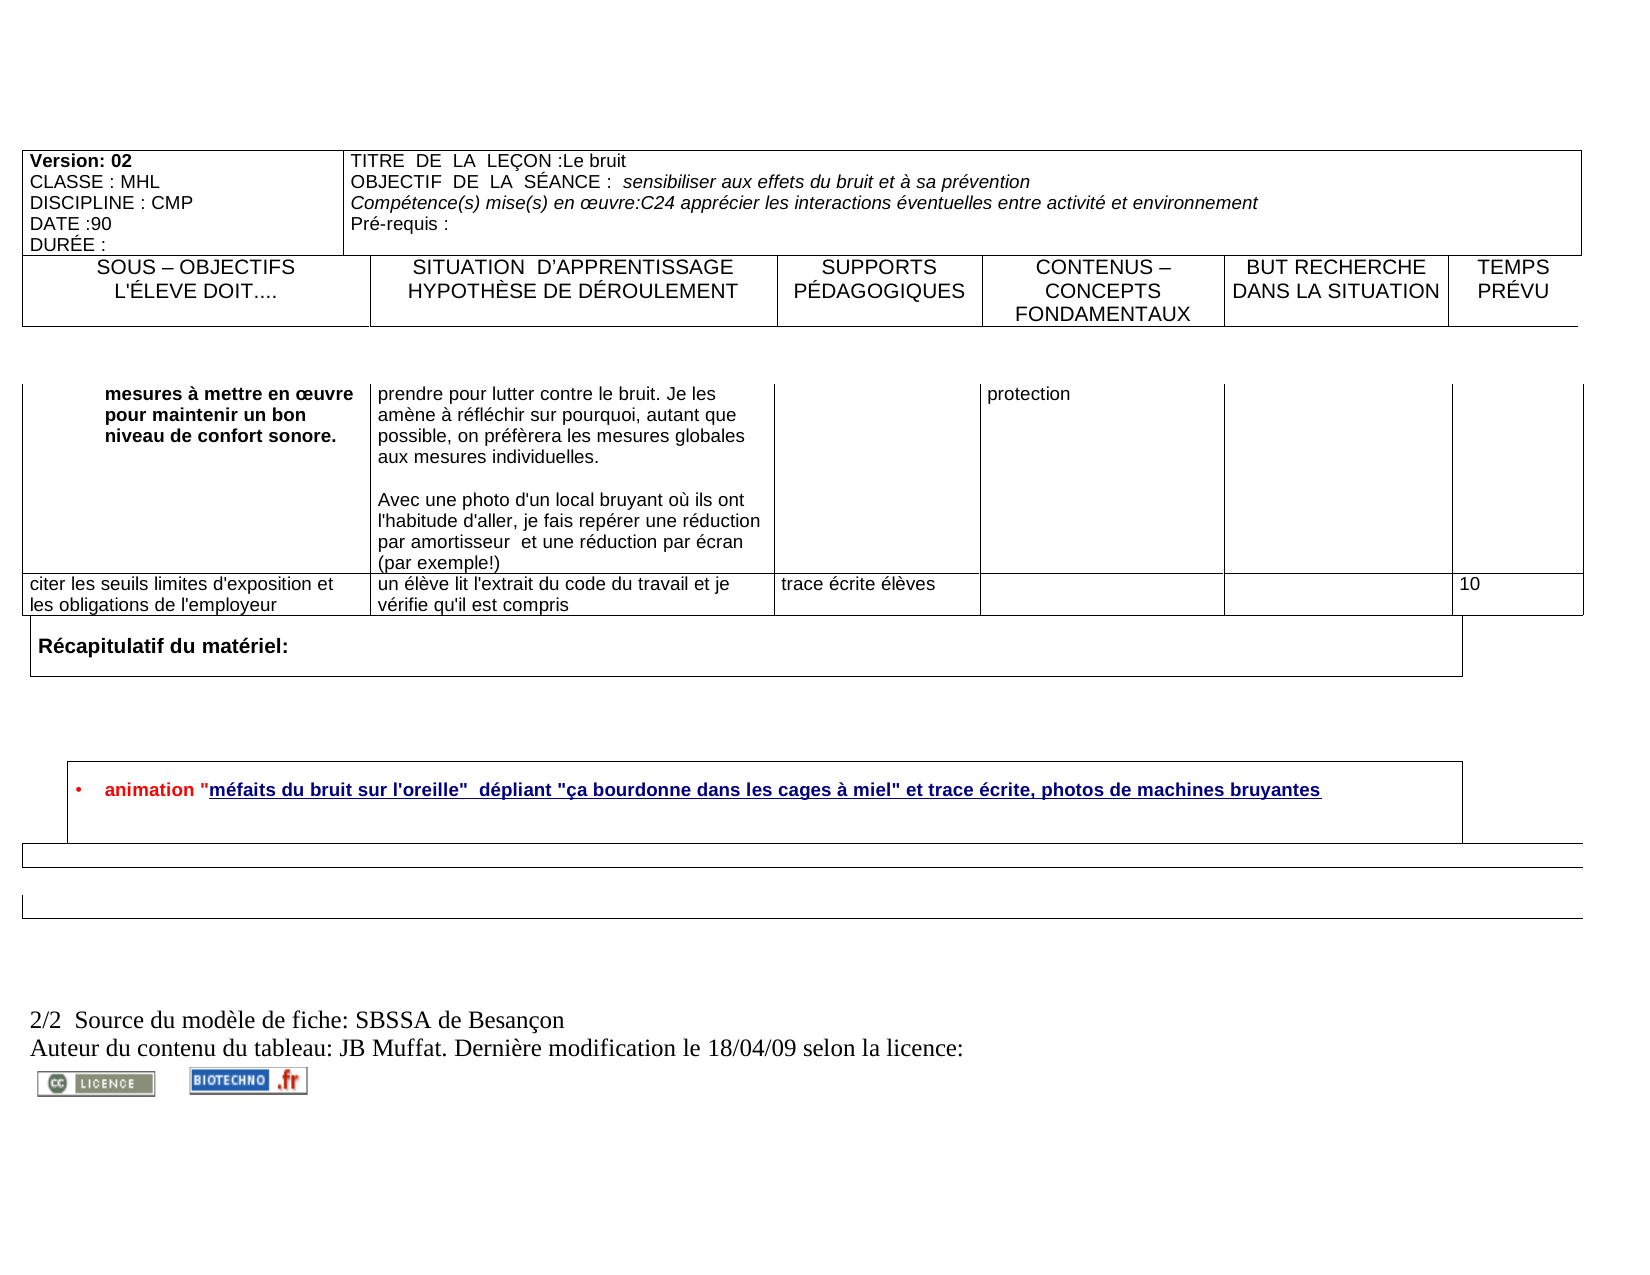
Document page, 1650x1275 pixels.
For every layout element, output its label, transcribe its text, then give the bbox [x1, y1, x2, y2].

picture [37, 1071, 156, 1097]
table_cell [1225, 384, 1452, 573]
table_cell [1225, 574, 1452, 615]
table_header [23, 844, 1583, 867]
table_header [23, 895, 1583, 918]
table_cell 10 [1453, 574, 1583, 615]
table_cell un élève lit l'extrait du code du travail et je vérifie qu'il est compris [371, 574, 774, 615]
table_cell protection [981, 384, 1223, 573]
table_cell prendre pour lutter contre le bruit. Je les amène à réfléchir sur pourquoi, autant que possible, on préfèrera les mesures globales aux mesures individuelles. Avec une photo d'un local bruyant où ils ont l'habitude d'aller, je fais repérer une réduction par amortisseur et une réduction par écran (par exemple!) [371, 384, 774, 573]
table_cell [775, 384, 979, 573]
table_cell trace écrite élèves [775, 574, 979, 615]
list animation "méfaits du bruit sur l'oreille" dépliant "ça bourdonne dans les cages à miel" et trace écrite, photos de machines bruyantes [68, 762, 1462, 801]
picture [189, 1067, 308, 1095]
table_cell mesures à mettre en œuvre pour maintenir un bon niveau de confort sonore. [23, 384, 370, 573]
table_cell [1453, 384, 1583, 573]
table_cell citer les seuils limites d'exposition et les obligations de l'employeur [23, 574, 370, 615]
table_cell [981, 574, 1223, 615]
text Récapitulatif du matériel: [31, 616, 1462, 676]
